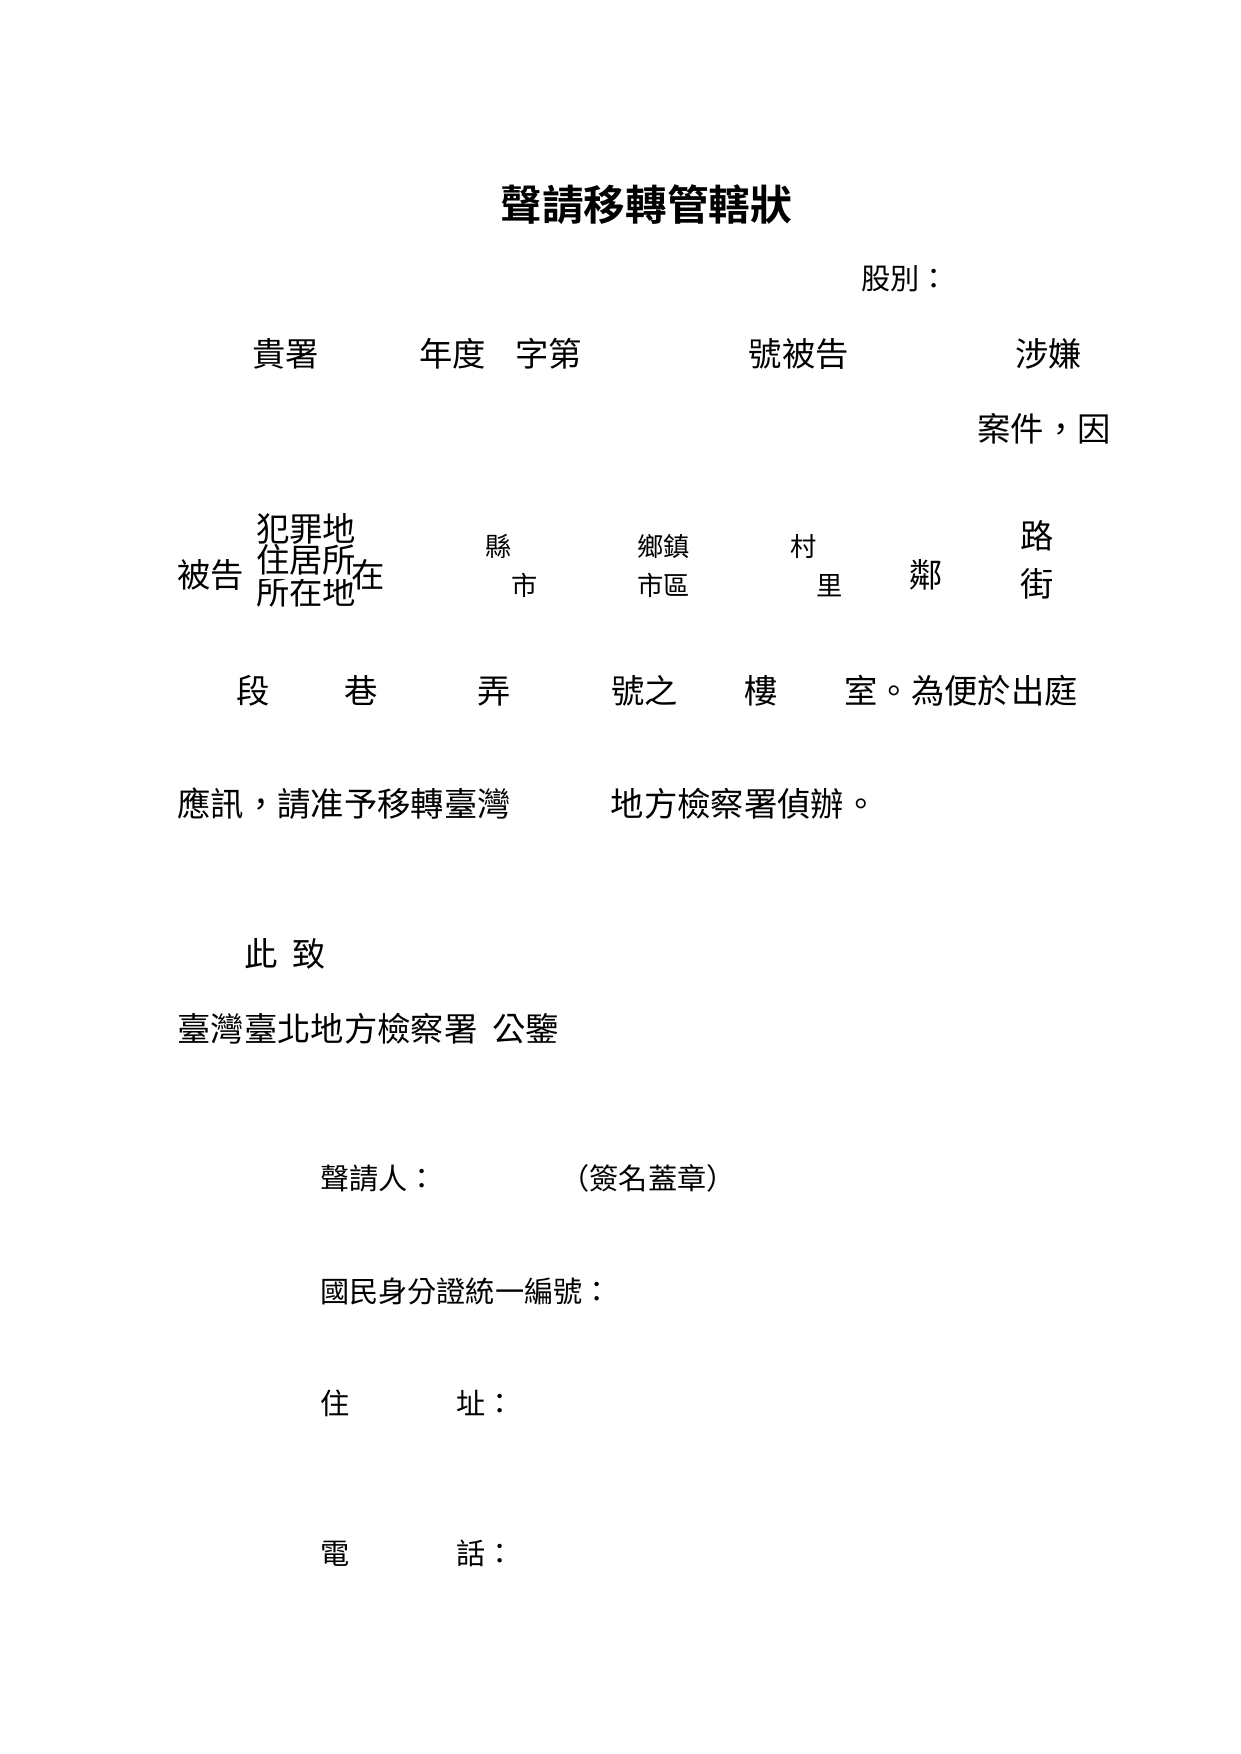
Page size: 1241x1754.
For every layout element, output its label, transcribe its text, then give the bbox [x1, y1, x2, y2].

text 段 巷 弄 號之 樓 室。為便於出庭 [177, 652, 1122, 727]
text 案件，因 [177, 389, 1122, 464]
text 所在地 [256, 579, 367, 609]
text 被告 在 縣市 鄉鎮市區 村里 鄰 路 街 [177, 502, 1122, 614]
text 貴署 年度 字第 號被告 涉嫌 [177, 314, 1122, 389]
text 犯罪地 [256, 517, 367, 548]
text 聲請人： （簽名蓋章） [177, 1139, 1122, 1214]
text 住居所 [256, 548, 367, 579]
text 聲請移轉管轄狀 [177, 164, 1115, 239]
text 此 致 [177, 914, 1122, 989]
text 國民身分證統一編號： [177, 1252, 1122, 1327]
text 應訊，請准予移轉臺灣 地方檢察署偵辦。 [177, 764, 1122, 839]
text 住 址： [177, 1364, 1122, 1439]
text 股別： [177, 239, 1122, 314]
text 電 話： [177, 1514, 1122, 1589]
text 臺灣臺北地方檢察署 公鑒 [177, 989, 1122, 1064]
